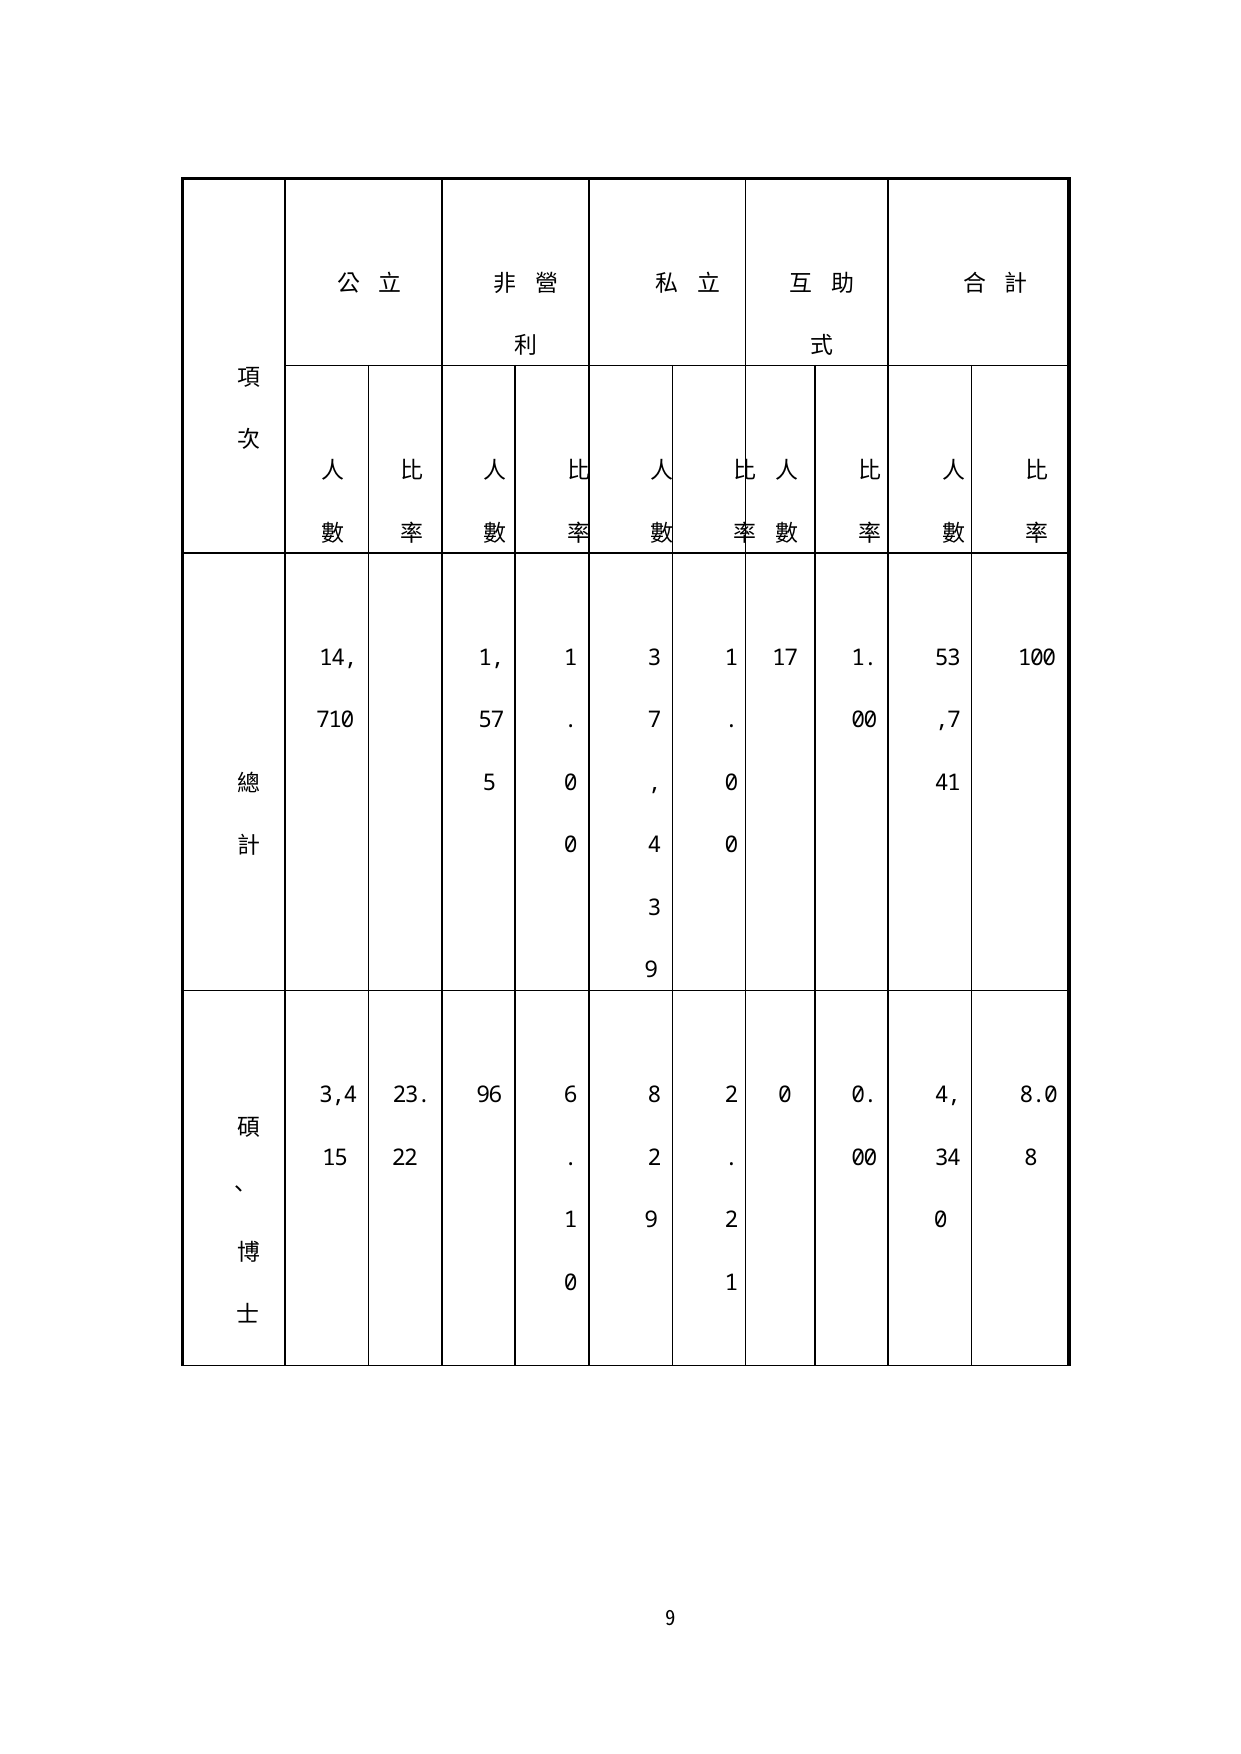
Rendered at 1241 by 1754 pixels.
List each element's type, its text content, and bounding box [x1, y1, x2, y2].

table_cell 4,340 [889, 991, 971, 1365]
table_cell 2.21 [673, 991, 745, 1365]
table_cell 53,741 [889, 554, 971, 990]
table_cell 1.00 [673, 554, 745, 990]
table_cell 人數 [443, 366, 514, 552]
table_header 私立 [590, 180, 745, 365]
table_cell 14,710 [286, 554, 368, 990]
table_header 項次 [184, 180, 284, 552]
table_cell 人數 [746, 366, 814, 552]
table_cell 1,575 [443, 554, 514, 990]
table_cell 比率 [816, 366, 887, 552]
table_cell 23.22 [369, 991, 441, 1365]
table_cell 總計 [184, 554, 284, 990]
table_header 合計 [889, 180, 1067, 365]
table_cell 比率 [369, 366, 441, 552]
table_cell 8.08 [972, 991, 1067, 1365]
table_cell 17 [746, 554, 814, 990]
table_cell 0 [746, 991, 814, 1365]
table_cell 3,415 [286, 991, 368, 1365]
table_cell 37,439 [590, 554, 672, 990]
table_cell 人數 [286, 366, 368, 552]
table_cell 829 [590, 991, 672, 1365]
table_cell 100 [972, 554, 1067, 990]
table_cell 人數 [889, 366, 971, 552]
table_header 公立 [286, 180, 441, 365]
table_cell 96 [443, 991, 514, 1365]
table_cell 人數 [590, 366, 672, 552]
table_cell 1.00 [816, 554, 887, 990]
table_header 非營利 [443, 180, 588, 365]
table_cell 比率 [972, 366, 1067, 552]
table_cell 6.10 [516, 991, 588, 1365]
table_cell 1.00 [516, 554, 588, 990]
table_cell 碩、博士 [184, 991, 284, 1365]
table_cell 比率 [516, 366, 588, 552]
table_cell 0.00 [816, 991, 887, 1365]
table_cell [369, 554, 441, 990]
table_header 互助式 [746, 180, 887, 365]
table_cell 比率 [673, 366, 745, 552]
